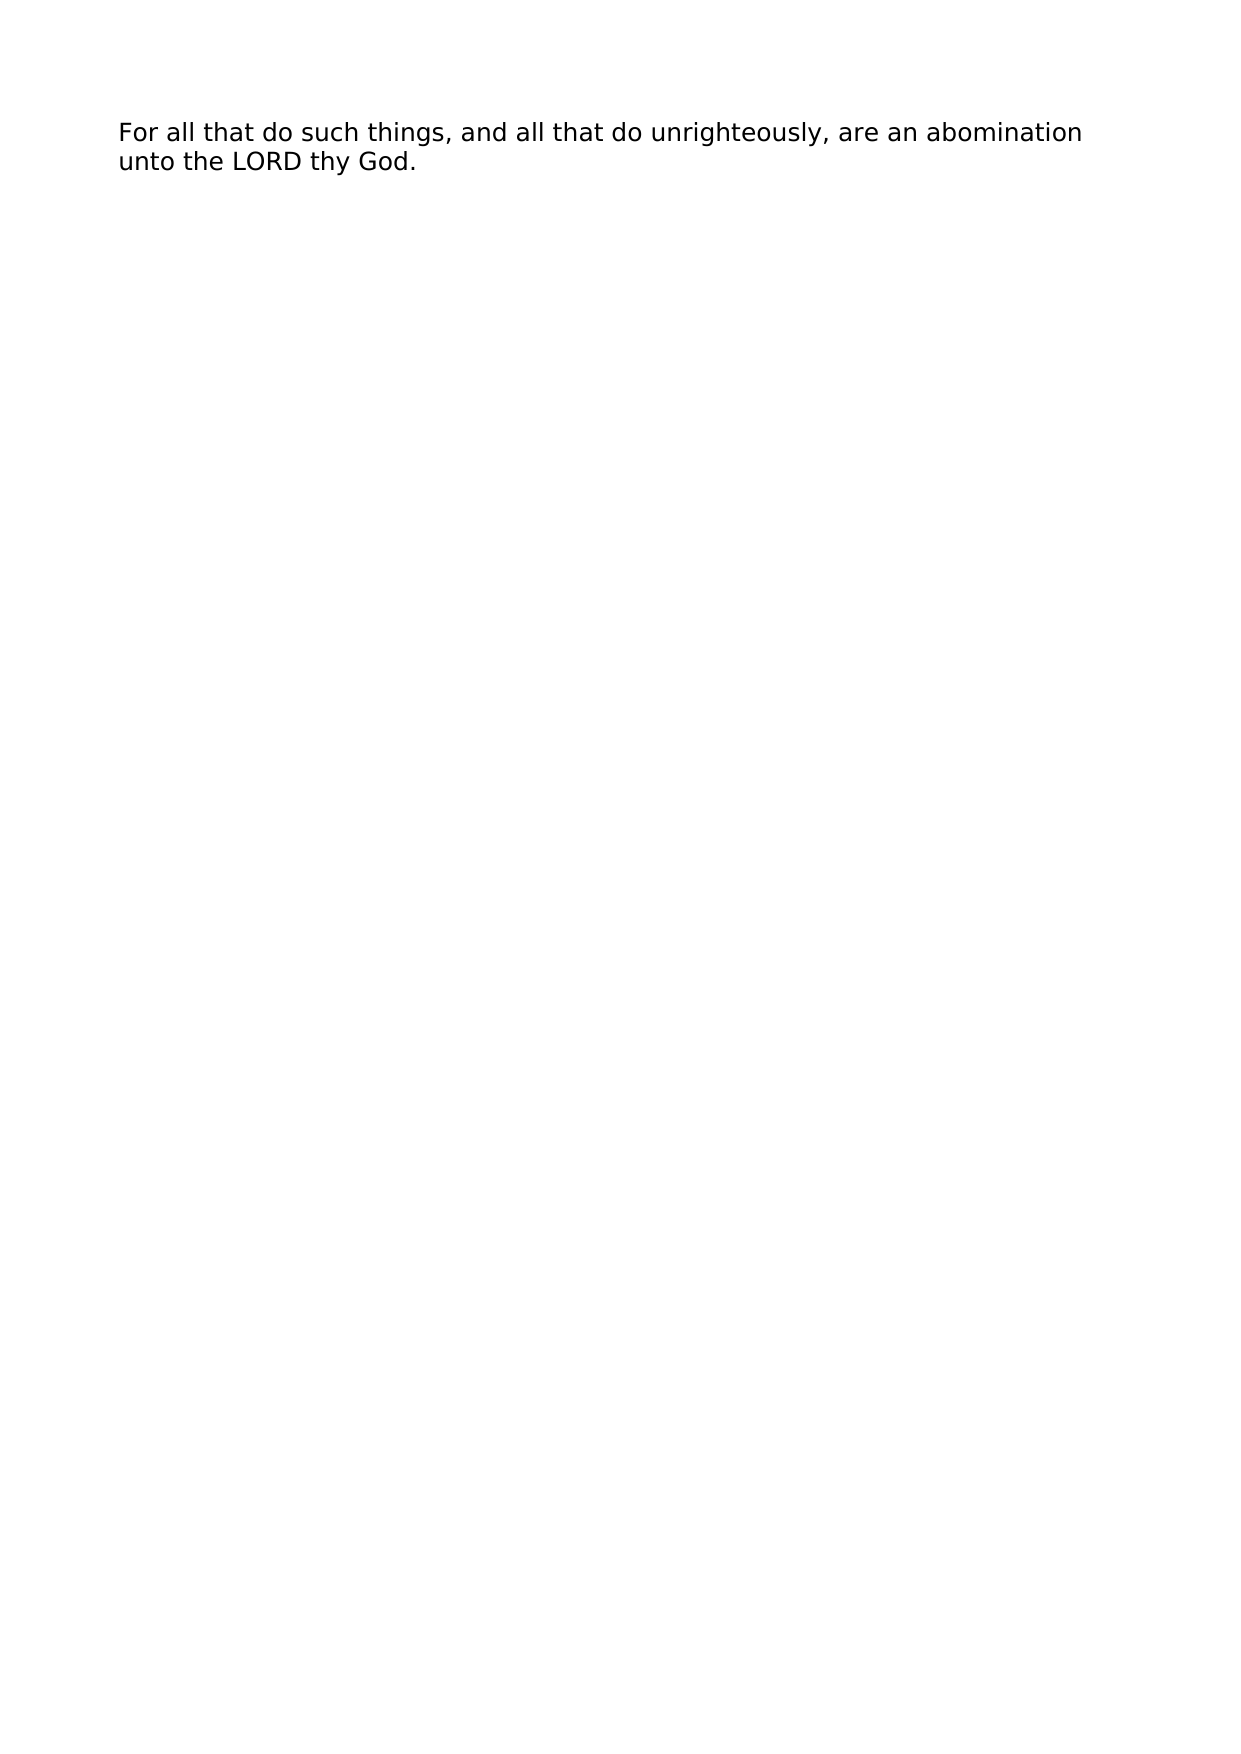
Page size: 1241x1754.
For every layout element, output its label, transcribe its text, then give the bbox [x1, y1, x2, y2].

text For all that do such things, and all that do unrighteously, are an abomination unto the LORD thy God. [118, 118, 1122, 176]
